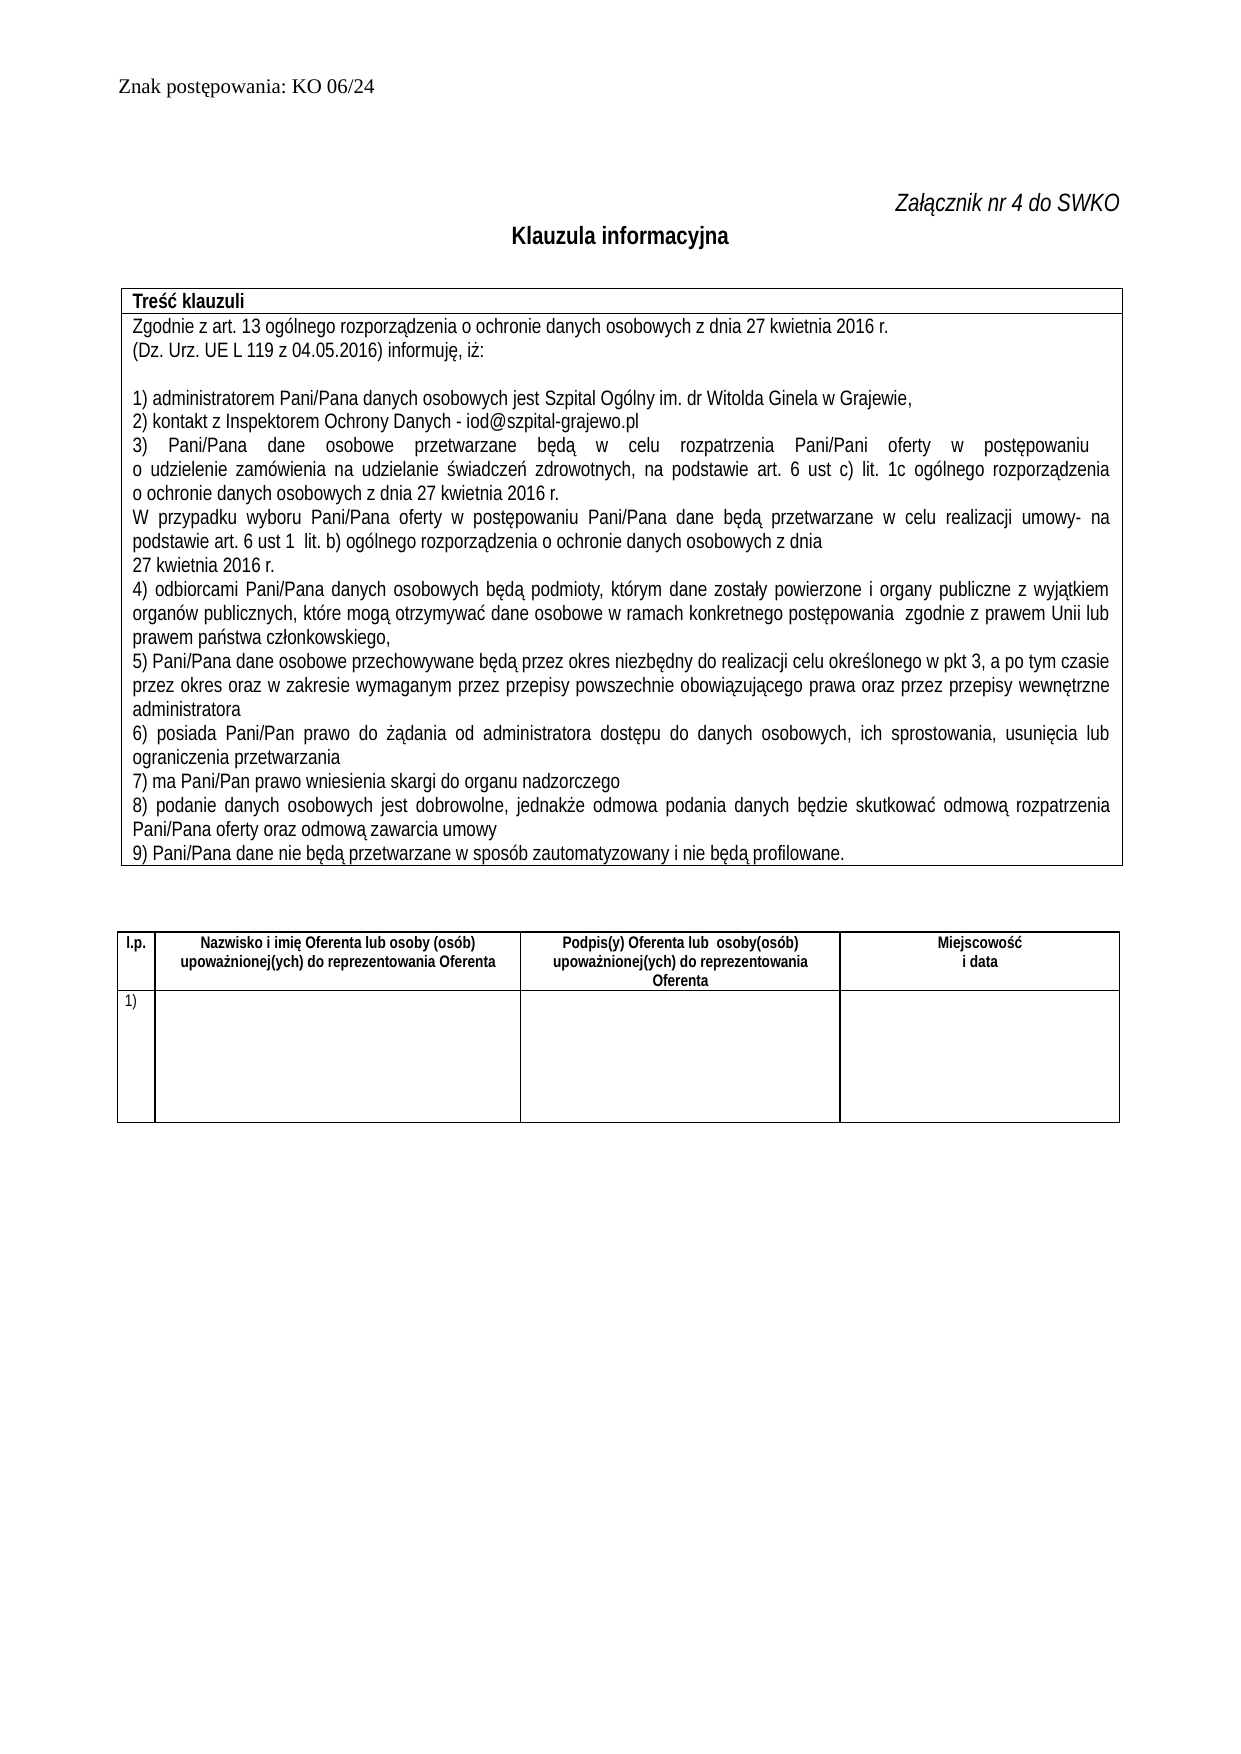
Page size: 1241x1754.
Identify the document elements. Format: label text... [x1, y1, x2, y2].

text Klauzula informacyjna [118, 221, 1122, 249]
table_cell Zgodnie z art. 13 ogólnego rozporządzenia o ochronie danych osobowych z dnia 27 kwietnia 2016 r. (Dz. Urz. UE L 119 z 04.05.2016) informuję, iż: 1) administratorem Pani/Pana danych osobowych jest Szpital Ogólny im. dr Witolda Ginela w Grajewie, 2) kontakt z Inspektorem Ochrony Danych - iod@szpital-grajewo.pl 3) Pani/Pana dane osobowe przetwarzane będą w celu rozpatrzenia Pani/Pani oferty w postępowaniu o udzielenie zamówienia na udzielanie świadczeń zdrowotnych, na podstawie art. 6 ust c) lit. 1c ogólnego rozporządzenia o ochronie danych osobowych z dnia 27 kwietnia 2016 r. W przypadku wyboru Pani/Pana oferty w postępowaniu Pani/Pana dane będą przetwarzane w celu realizacji umowy- na podstawie art. 6 ust 1 lit. b) ogólnego rozporządzenia o ochronie danych osobowych z dnia 27 kwietnia 2016 r. 4) odbiorcami Pani/Pana danych osobowych będą podmioty, którym dane zostały powierzone i organy publiczne z wyjątkiem organów publicznych, które mogą otrzymywać dane osobowe w ramach konkretnego postępowania zgodnie z prawem Unii lub prawem państwa członkowskiego, 5) Pani/Pana dane osobowe przechowywane będą przez okres niezbędny do realizacji celu określonego w pkt 3, a po tym czasie przez okres oraz w zakresie wymaganym przez przepisy powszechnie obowiązującego prawa oraz przez przepisy wewnętrzne administratora 6) posiada Pani/Pan prawo do żądania od administratora dostępu do danych osobowych, ich sprostowania, usunięcia lub ograniczenia przetwarzania 7) ma Pani/Pan prawo wniesienia skargi do organu nadzorczego 8) podanie danych osobowych jest dobrowolne, jednakże odmowa podania danych będzie skutkować odmową rozpatrzenia Pani/Pana oferty oraz odmową zawarcia umowy 9) Pani/Pana dane nie będą przetwarzane w sposób zautomatyzowany i nie będą profilowane. [122, 314, 1122, 864]
table_header l.p. [118, 933, 154, 990]
table_header Podpis(y) Oferenta lub osoby(osób) upoważnionej(ych) do reprezentowania Oferenta [521, 933, 839, 990]
text Załącznik nr 4 do SWKO [118, 188, 1122, 216]
table_cell [156, 991, 520, 1122]
table_header Miejscowość i data [841, 933, 1119, 990]
table_cell [521, 991, 839, 1122]
table_cell [841, 991, 1119, 1122]
table_cell 1) [118, 991, 154, 1122]
table_header Treść klauzuli [122, 289, 1122, 312]
table_header Nazwisko i imię Oferenta lub osoby (osób) upoważnionej(ych) do reprezentowania Oferenta [156, 933, 520, 990]
